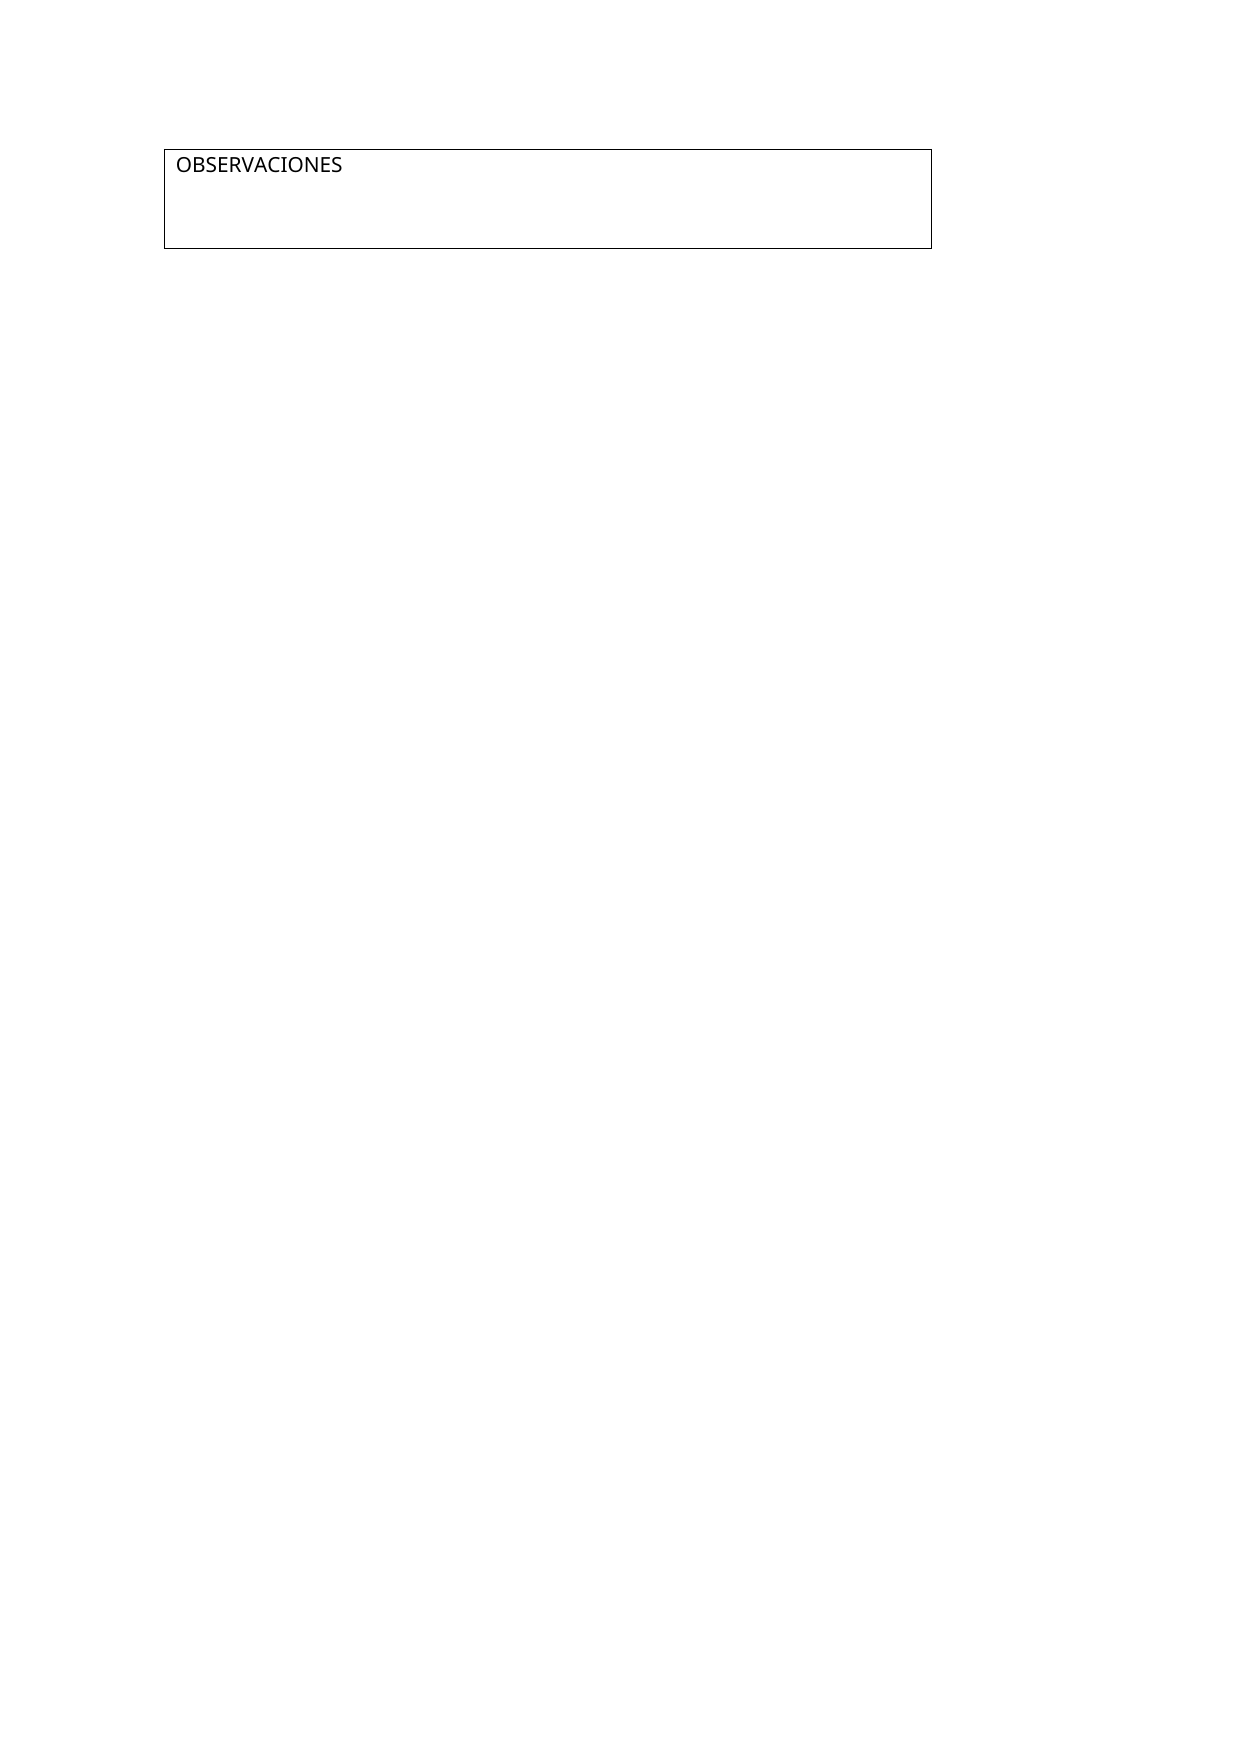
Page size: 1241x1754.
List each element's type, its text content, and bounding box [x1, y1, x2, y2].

table_cell OBSERVACIONES [165, 150, 931, 248]
